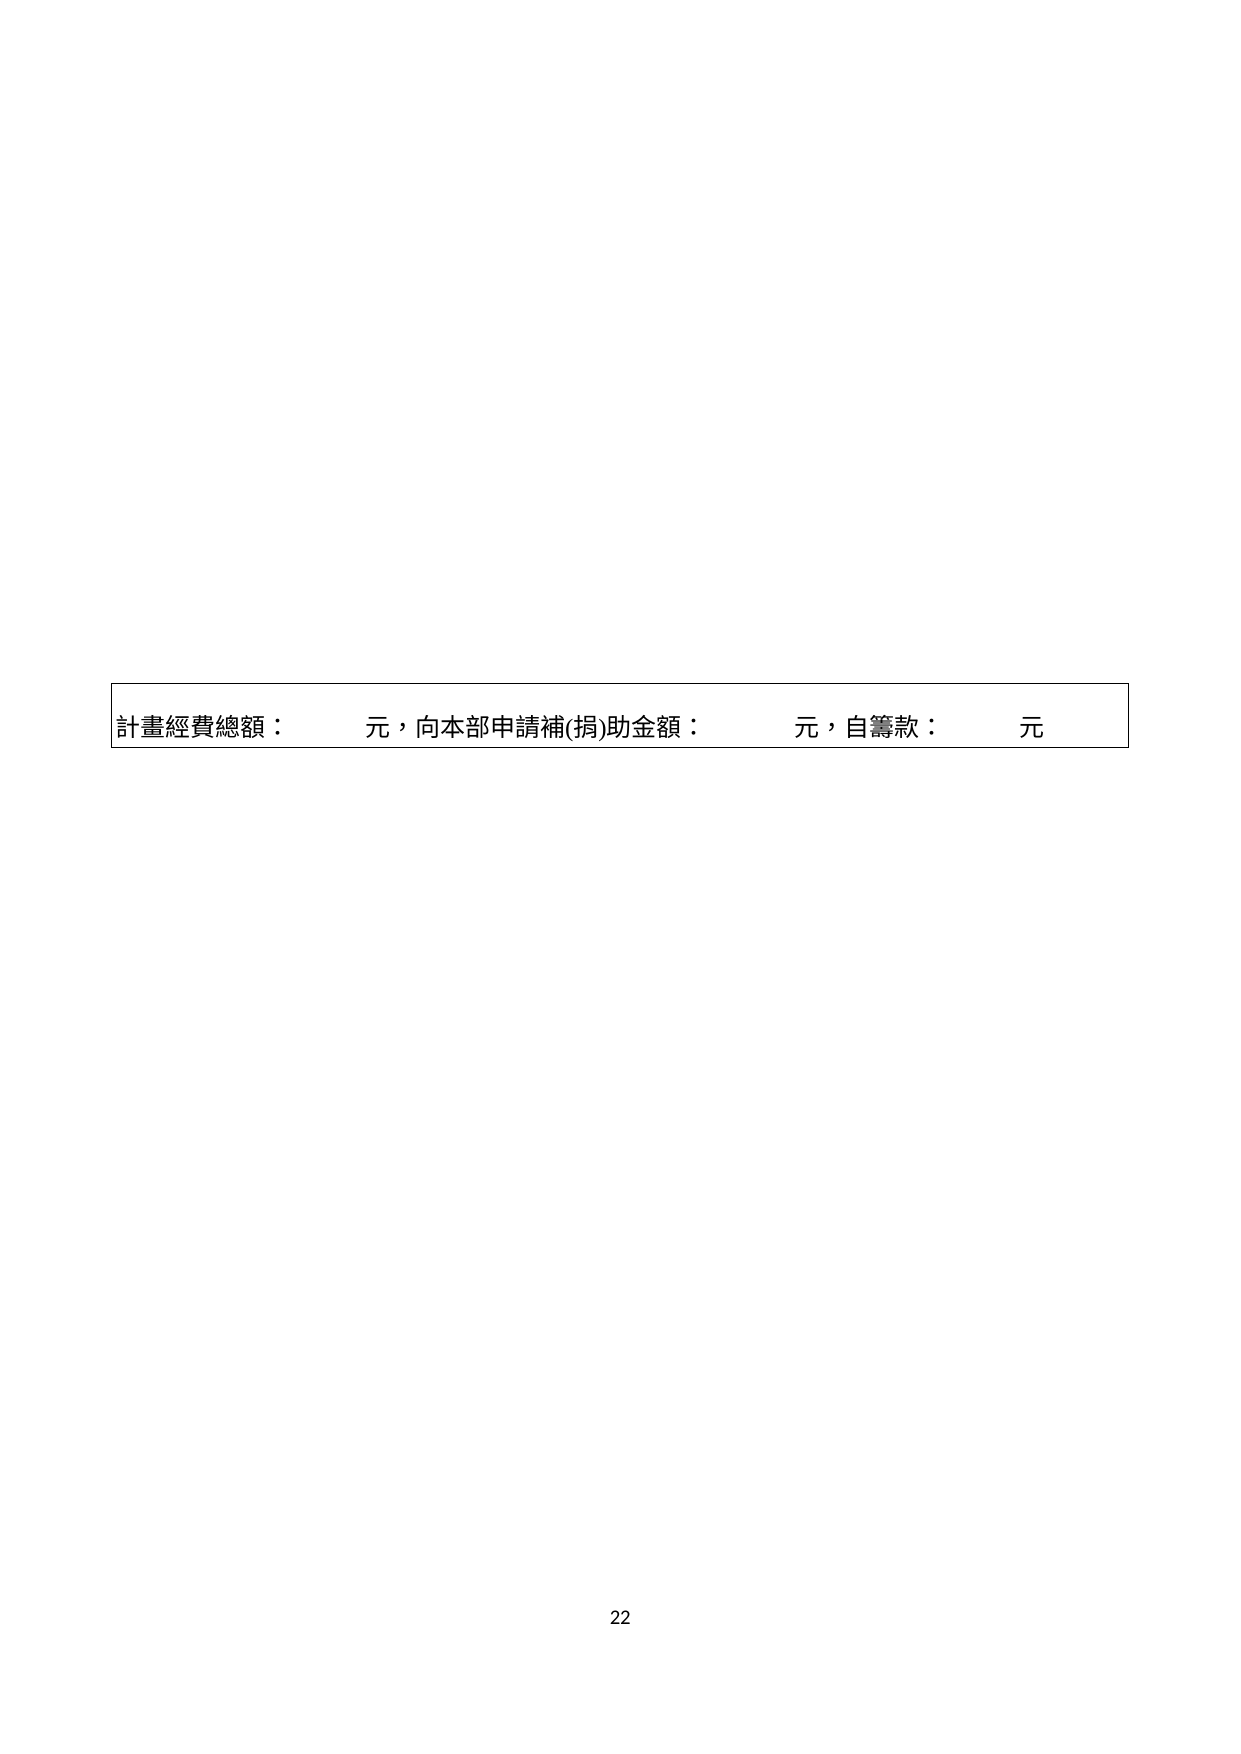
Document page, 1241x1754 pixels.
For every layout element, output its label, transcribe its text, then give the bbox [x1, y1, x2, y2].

table_cell 計畫經費總額： 元，向本部申請補(捐)助金額： 元，自籌款： 元 [112, 684, 1128, 747]
